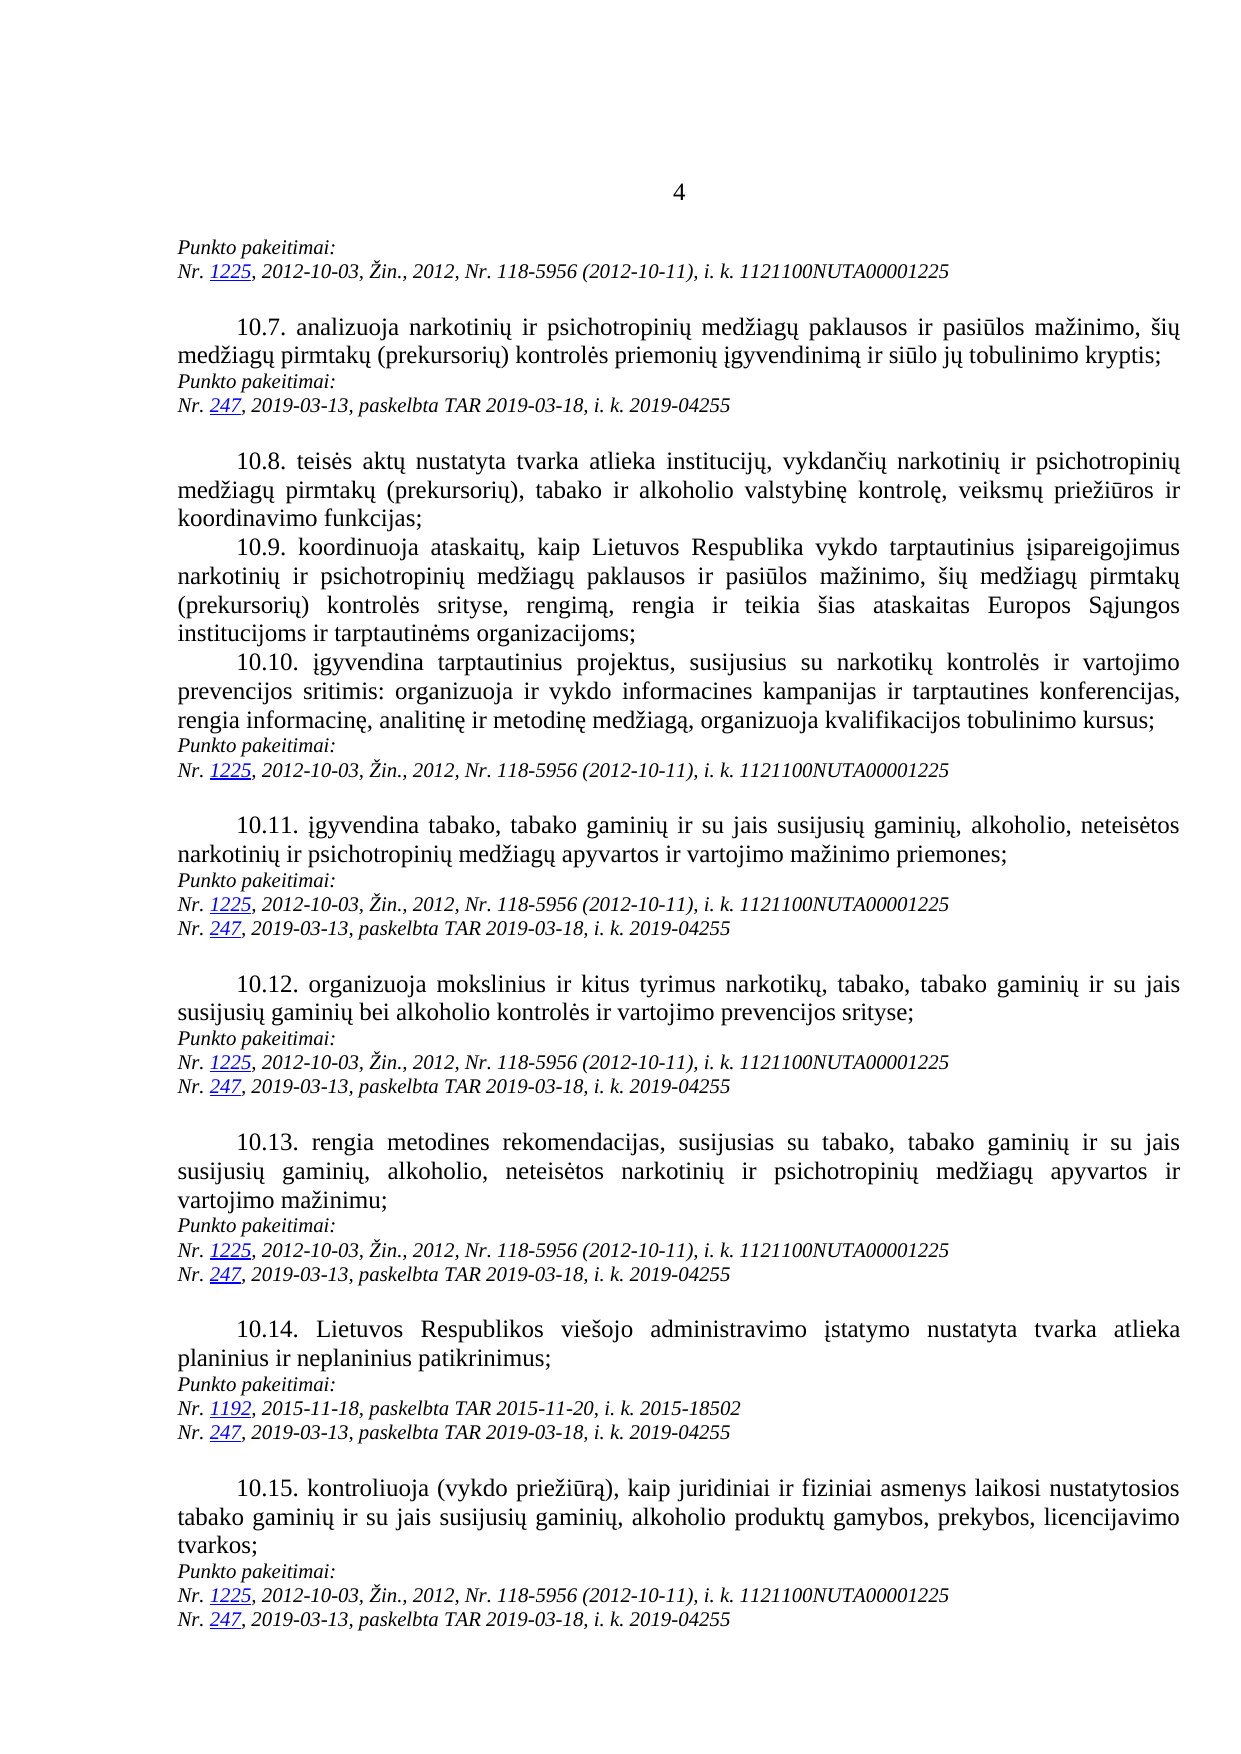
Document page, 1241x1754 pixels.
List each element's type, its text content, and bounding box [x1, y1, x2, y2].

text Nr. 1225, 2012-10-03, Žin., 2012, Nr. 118-5956 (2012-10-11), i. k. 1121100NUTA00001225 [177, 1583, 1181, 1607]
text Nr. 1225, 2012-10-03, Žin., 2012, Nr. 118-5956 (2012-10-11), i. k. 1121100NUTA00001225 [177, 259, 1181, 283]
text Nr. 1225, 2012-10-03, Žin., 2012, Nr. 118-5956 (2012-10-11), i. k. 1121100NUTA00001225 [177, 1237, 1181, 1262]
text 10.7. analizuoja narkotinių ir psichotropinių medžiagų paklausos ir pasiūlos mažinimo, šių medžiagų pirmtakų (prekursorių) kontrolės priemonių įgyvendinimą ir siūlo jų tobulinimo kryptis; [177, 312, 1181, 369]
text Punkto pakeitimai: [177, 1559, 1181, 1583]
text Nr. 247, 2019-03-13, paskelbta TAR 2019-03-18, i. k. 2019-04255 [177, 1420, 1181, 1444]
text 10.13. rengia metodines rekomendacijas, susijusias su tabako, tabako gaminių ir su jais susijusių gaminių, alkoholio, neteisėtos narkotinių ir psichotropinių medžiagų apyvartos ir vartojimo mažinimu; [177, 1127, 1181, 1213]
text Nr. 247, 2019-03-13, paskelbta TAR 2019-03-18, i. k. 2019-04255 [177, 1607, 1181, 1631]
text Punkto pakeitimai: [177, 868, 1181, 892]
text Nr. 1192, 2015-11-18, paskelbta TAR 2015-11-20, i. k. 2015-18502 [177, 1396, 1181, 1420]
text Nr. 247, 2019-03-13, paskelbta TAR 2019-03-18, i. k. 2019-04255 [177, 1074, 1181, 1098]
text 10.12. organizuoja mokslinius ir kitus tyrimus narkotikų, tabako, tabako gaminių ir su jais susijusių gaminių bei alkoholio kontrolės ir vartojimo prevencijos srityse; [177, 969, 1181, 1026]
text Punkto pakeitimai: [177, 369, 1181, 393]
text 10.9. koordinuoja ataskaitų, kaip Lietuvos Respublika vykdo tarptautinius įsipareigojimus narkotinių ir psichotropinių medžiagų paklausos ir pasiūlos mažinimo, šių medžiagų pirmtakų (prekursorių) kontrolės srityse, rengimą, rengia ir teikia šias ataskaitas Europos Sąjungos institucijoms ir tarptautinėms organizacijoms; [177, 532, 1181, 647]
text 10.11. įgyvendina tabako, tabako gaminių ir su jais susijusių gaminių, alkoholio, neteisėtos narkotinių ir psichotropinių medžiagų apyvartos ir vartojimo mažinimo priemones; [177, 810, 1181, 868]
text Nr. 247, 2019-03-13, paskelbta TAR 2019-03-18, i. k. 2019-04255 [177, 916, 1181, 940]
text Punkto pakeitimai: [177, 1026, 1181, 1050]
text Nr. 1225, 2012-10-03, Žin., 2012, Nr. 118-5956 (2012-10-11), i. k. 1121100NUTA00001225 [177, 1050, 1181, 1074]
text Nr. 1225, 2012-10-03, Žin., 2012, Nr. 118-5956 (2012-10-11), i. k. 1121100NUTA00001225 [177, 757, 1181, 782]
text Punkto pakeitimai: [177, 1213, 1181, 1237]
text Nr. 247, 2019-03-13, paskelbta TAR 2019-03-18, i. k. 2019-04255 [177, 393, 1181, 417]
text Punkto pakeitimai: [177, 733, 1181, 757]
text 10.8. teisės aktų nustatyta tvarka atlieka institucijų, vykdančių narkotinių ir psichotropinių medžiagų pirmtakų (prekursorių), tabako ir alkoholio valstybinę kontrolę, veiksmų priežiūros ir koordinavimo funkcijas; [177, 446, 1181, 532]
text Nr. 247, 2019-03-13, paskelbta TAR 2019-03-18, i. k. 2019-04255 [177, 1262, 1181, 1286]
text 10.15. kontroliuoja (vykdo priežiūrą), kaip juridiniai ir fiziniai asmenys laikosi nustatytosios tabako gaminių ir su jais susijusių gaminių, alkoholio produktų gamybos, prekybos, licencijavimo tvarkos; [177, 1473, 1181, 1559]
text 10.14. Lietuvos Respublikos viešojo administravimo įstatymo nustatyta tvarka atlieka planinius ir neplaninius patikrinimus; [177, 1314, 1181, 1372]
text Punkto pakeitimai: [177, 235, 1181, 259]
text Punkto pakeitimai: [177, 1372, 1181, 1396]
text Nr. 1225, 2012-10-03, Žin., 2012, Nr. 118-5956 (2012-10-11), i. k. 1121100NUTA00001225 [177, 892, 1181, 916]
text 10.10. įgyvendina tarptautinius projektus, susijusius su narkotikų kontrolės ir vartojimo prevencijos sritimis: organizuoja ir vykdo informacines kampanijas ir tarptautines konferencijas, rengia informacinę, analitinę ir metodinę medžiagą, organizuoja kvalifikacijos tobulinimo kursus; [177, 647, 1181, 733]
